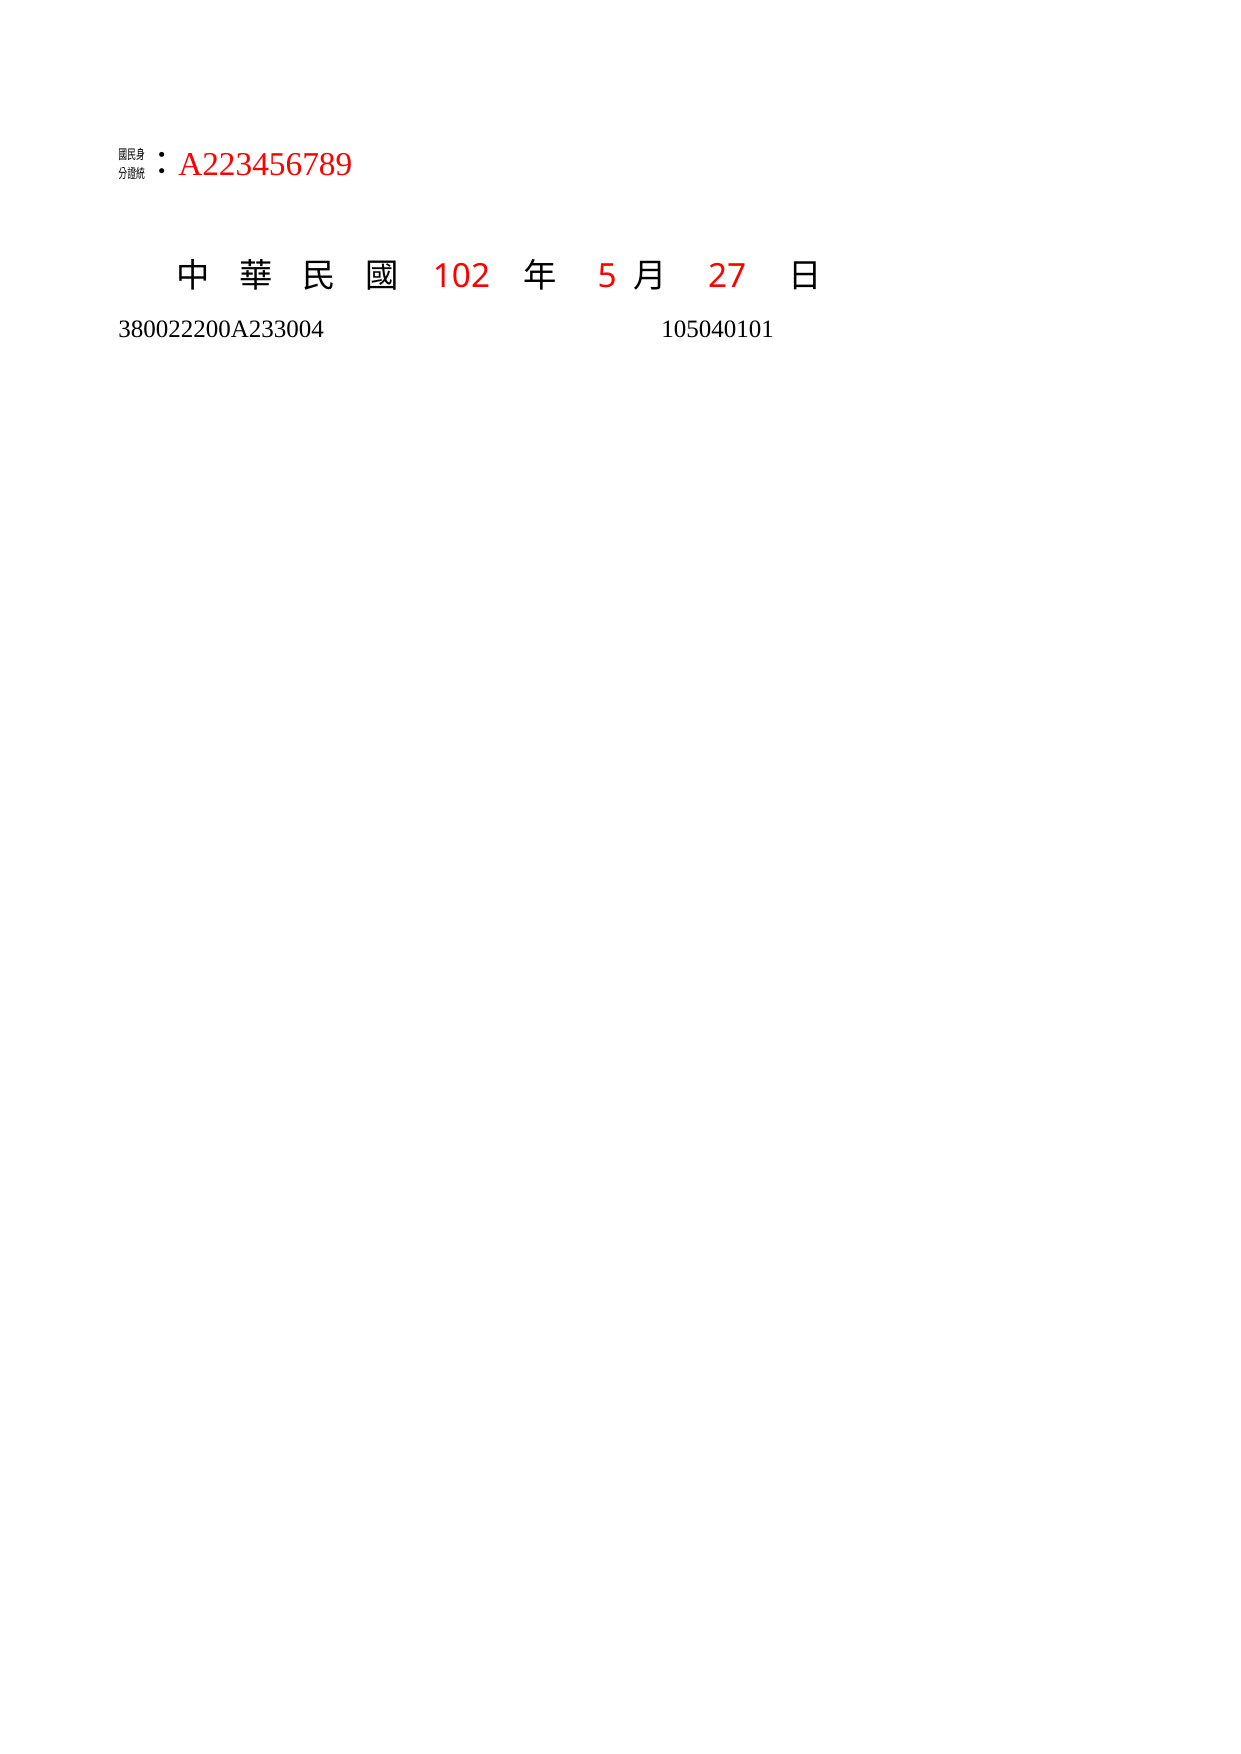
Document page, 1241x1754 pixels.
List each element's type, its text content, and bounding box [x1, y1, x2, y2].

text 國民身分證統：A223456789 [118, 123, 1122, 198]
text 中 華 民 國 102 年 5 月 27 日 [118, 235, 1122, 310]
text 380022200A233004 105040101 [118, 310, 1122, 348]
